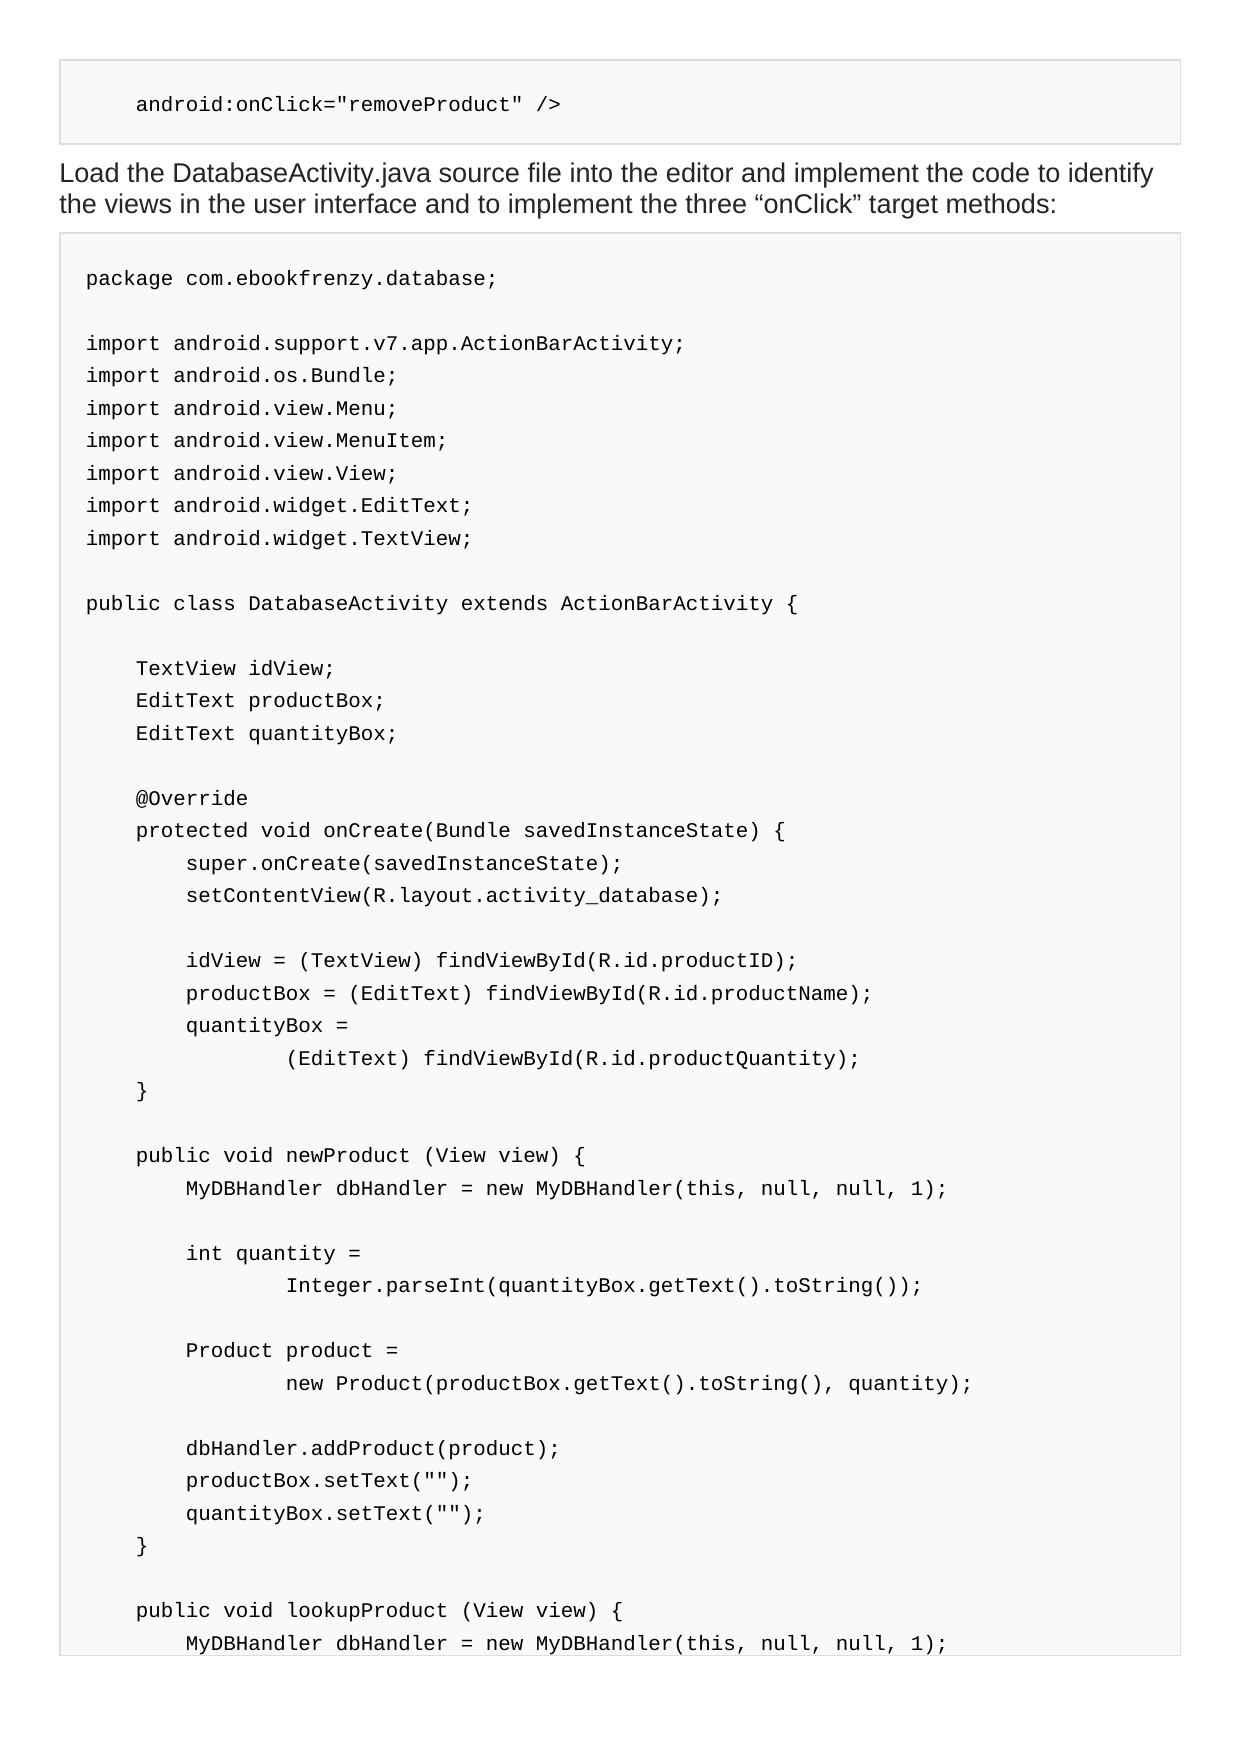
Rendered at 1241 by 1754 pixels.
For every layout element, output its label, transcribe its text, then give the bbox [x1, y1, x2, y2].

text public class DatabaseActivity extends ActionBarActivity { [61, 557, 1180, 590]
text productBox = (EditText) findViewById(R.id.productName); [61, 947, 1180, 980]
text import android.os.Bundle; [61, 330, 1180, 362]
text TextView idView; [61, 622, 1180, 655]
text public void newProduct (View view) { [61, 1110, 1180, 1142]
text public void lookupProduct (View view) { [61, 1565, 1180, 1597]
text EditText quantityBox; [61, 687, 1180, 720]
text EditText productBox; [61, 655, 1180, 687]
text dbHandler.addProduct(product); [61, 1402, 1180, 1435]
text } [61, 1500, 1180, 1532]
text MyDBHandler dbHandler = new MyDBHandler(this, null, null, 1); [61, 1597, 1180, 1655]
text protected void onCreate(Bundle savedInstanceState) { [61, 785, 1180, 817]
text Load the DatabaseActivity.java source file into the editor and implement the code to identify the views in the user interface and to implement the three “onClick” target methods: [59, 157, 1181, 220]
text import android.widget.EditText; [61, 460, 1180, 492]
text (EditText) findViewById(R.id.productQuantity); [61, 1012, 1180, 1045]
text import android.widget.TextView; [61, 492, 1180, 525]
text quantityBox = [61, 980, 1180, 1012]
text MyDBHandler dbHandler = new MyDBHandler(this, null, null, 1); [61, 1142, 1180, 1175]
text import android.view.MenuItem; [61, 395, 1180, 427]
text setContentView(R.layout.activity_database); [61, 850, 1180, 882]
text @Override [61, 752, 1180, 785]
text import android.support.v7.app.ActionBarActivity; [61, 297, 1180, 330]
text new Product(productBox.getText().toString(), quantity); [61, 1337, 1180, 1370]
text idView = (TextView) findViewById(R.id.productID); [61, 915, 1180, 947]
text import android.view.Menu; [61, 362, 1180, 395]
text android:onClick="removeProduct" /> [61, 61, 1180, 143]
text productBox.setText(""); [61, 1435, 1180, 1467]
text } [61, 1045, 1180, 1077]
text super.onCreate(savedInstanceState); [61, 817, 1180, 850]
text package com.ebookfrenzy.database; [61, 234, 1180, 265]
text Integer.parseInt(quantityBox.getText().toString()); [61, 1240, 1180, 1272]
text Product product = [61, 1305, 1180, 1337]
text quantityBox.setText(""); [61, 1467, 1180, 1500]
text import android.view.View; [61, 427, 1180, 460]
text int quantity = [61, 1207, 1180, 1240]
